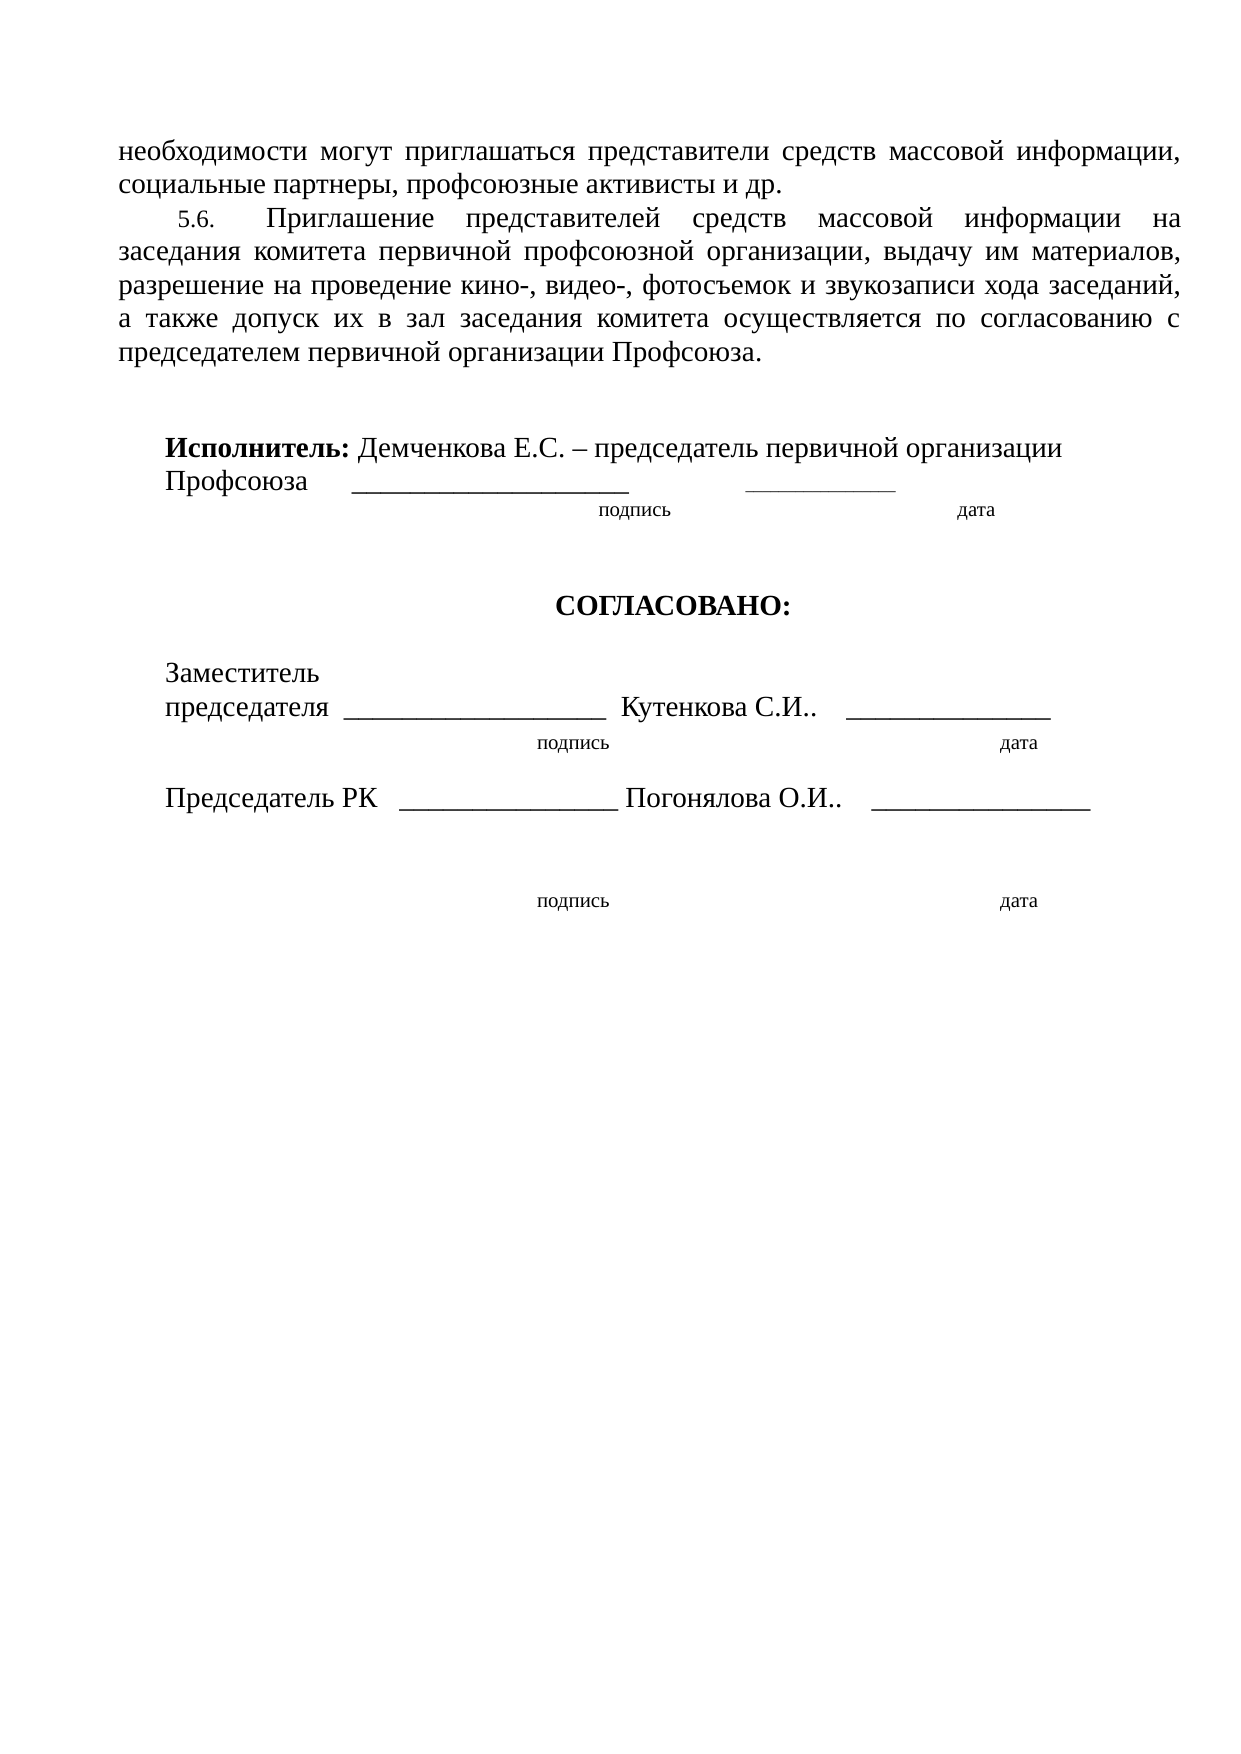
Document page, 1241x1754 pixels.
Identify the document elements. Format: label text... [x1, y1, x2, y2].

text Председатель РК _______________ Погонялова О.И.. _______________ [165, 780, 1181, 813]
text Заместитель председателя __________________ Кутенкова С.И.. ______________ [165, 655, 1181, 722]
text подпись дата [165, 881, 1181, 914]
list Приглашение представителей средств массовой информации на заседания комитета первичной профсоюзной организации, выдачу им материалов, разрешение на проведение кино-, видео-, фотосъемок и звукозаписи хода заседаний, а также допуск их в зал заседания комитета осуществляется по согласованию с председателем первичной организации Профсоюза. [118, 200, 1181, 368]
list необходимости могут приглашаться представители средств массовой информации, социальные партнеры, профсоюзные активисты и др. [118, 133, 1181, 200]
text подпись дата [165, 722, 1181, 756]
text Исполнитель: Демченкова Е.С. – председатель первичной организации Профсоюза ___________________ __________________ [165, 430, 1181, 497]
text СОГЛАСОВАНО: [165, 588, 1181, 622]
text подпись дата [165, 497, 1181, 521]
